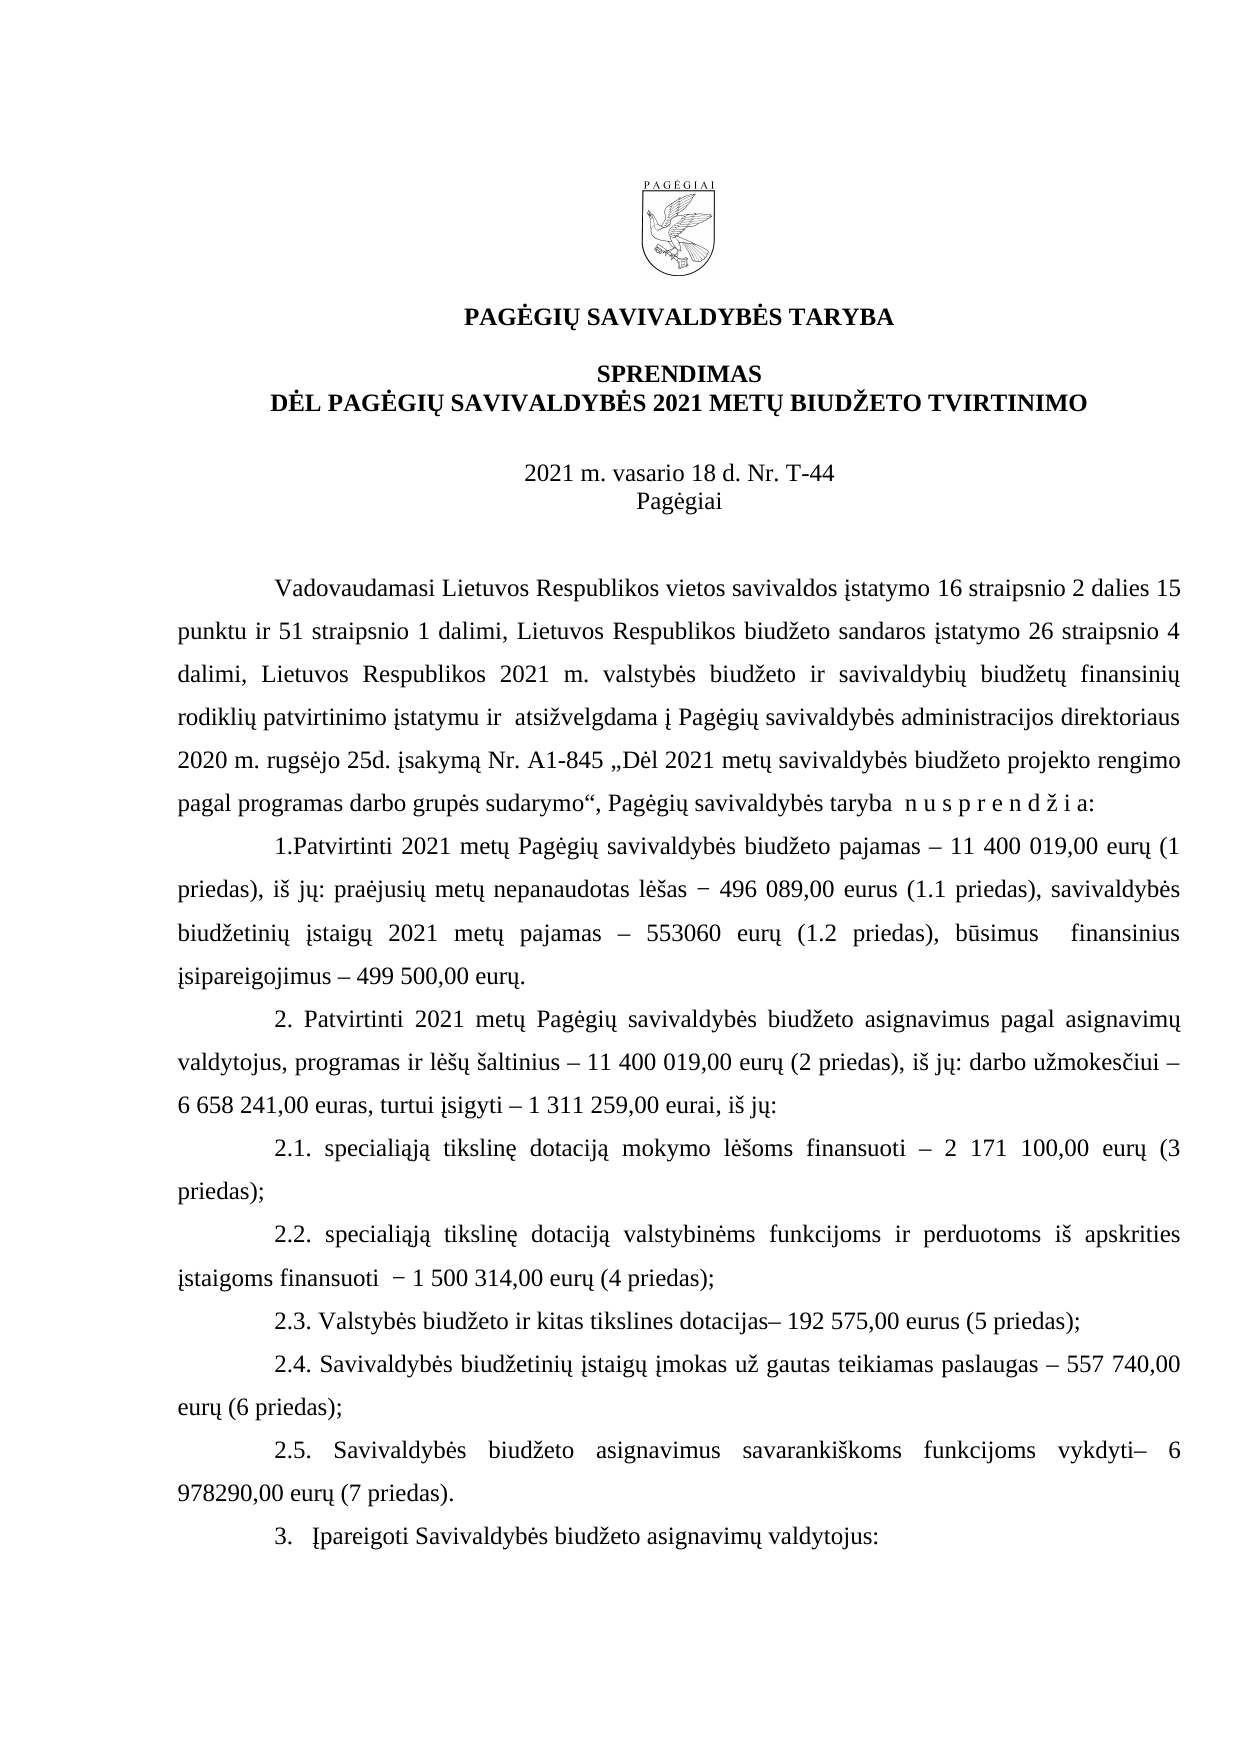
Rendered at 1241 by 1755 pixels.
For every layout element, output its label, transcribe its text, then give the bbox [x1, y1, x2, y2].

text 1.Patvirtinti 2021 metų Pagėgių savivaldybės biudžeto pajamas – 11 400 019,00 eurų (1 priedas), iš jų: praėjusių metų nepanaudotas lėšas − 496 089,00 eurus (1.1 priedas), savivaldybės biudžetinių įstaigų 2021 metų pajamas – 553060 eurų (1.2 priedas), būsimus finansinius įsipareigojimus – 499 500,00 eurų. [177, 831, 1181, 989]
text Pagėgių savivaldybės taryba [177, 302, 1181, 331]
text Vadovaudamasi Lietuvos Respublikos vietos savivaldos įstatymo 16 straipsnio 2 dalies 15 punktu ir 51 straipsnio 1 dalimi, Lietuvos Respublikos biudžeto sandaros įstatymo 26 straipsnio 4 dalimi, Lietuvos Respublikos 2021 m. valstybės biudžeto ir savivaldybių biudžetų finansinių rodiklių patvirtinimo įstatymu ir atsižvelgdama į Pagėgių savivaldybės administracijos direktoriaus 2020 m. rugsėjo 25d. įsakymą Nr. A1-845 „Dėl 2021 metų savivaldybės biudžeto projekto rengimo pagal programas darbo grupės sudarymo“, Pagėgių savivaldybės taryba n u s p r e n d ž i a: [177, 573, 1181, 817]
text dėl Pagėgių savivaldybės 2021 metų biudžeto tvirtinimo [177, 388, 1181, 417]
text 2.1. specialiąją tikslinę dotaciją mokymo lėšoms finansuoti – 2 171 100,00 eurų (3 priedas); [177, 1133, 1181, 1205]
text 2.3. Valstybės biudžeto ir kitas tikslines dotacijas– 192 575,00 eurus (5 priedas); [177, 1306, 1181, 1334]
text Pagėgiai [177, 486, 1181, 515]
text 2.4. Savivaldybės biudžetinių įstaigų įmokas už gautas teikiamas paslaugas – 557 740,00 eurų (6 priedas); [177, 1349, 1181, 1421]
text 2021 m. vasario 18 d. Nr. T-44 [177, 458, 1181, 486]
text 2. Patvirtinti 2021 metų Pagėgių savivaldybės biudžeto asignavimus pagal asignavimų valdytojus, programas ir lėšų šaltinius – 11 400 019,00 eurų (2 priedas), iš jų: darbo užmokesčiui – 6 658 241,00 euras, turtui įsigyti – 1 311 259,00 eurai, iš jų: [177, 1004, 1181, 1119]
text 2.5. Savivaldybės biudžeto asignavimus savarankiškoms funkcijoms vykdyti– 6 978290,00 eurų (7 priedas). [177, 1435, 1181, 1507]
text 3. Įpareigoti Savivaldybės biudžeto asignavimų valdytojus: [177, 1521, 1181, 1550]
text sprendimas [177, 359, 1181, 388]
text 2.2. specialiąją tikslinę dotaciją valstybinėms funkcijoms ir perduotoms iš apskrities įstaigoms finansuoti − 1 500 314,00 eurų (4 priedas); [177, 1219, 1181, 1291]
